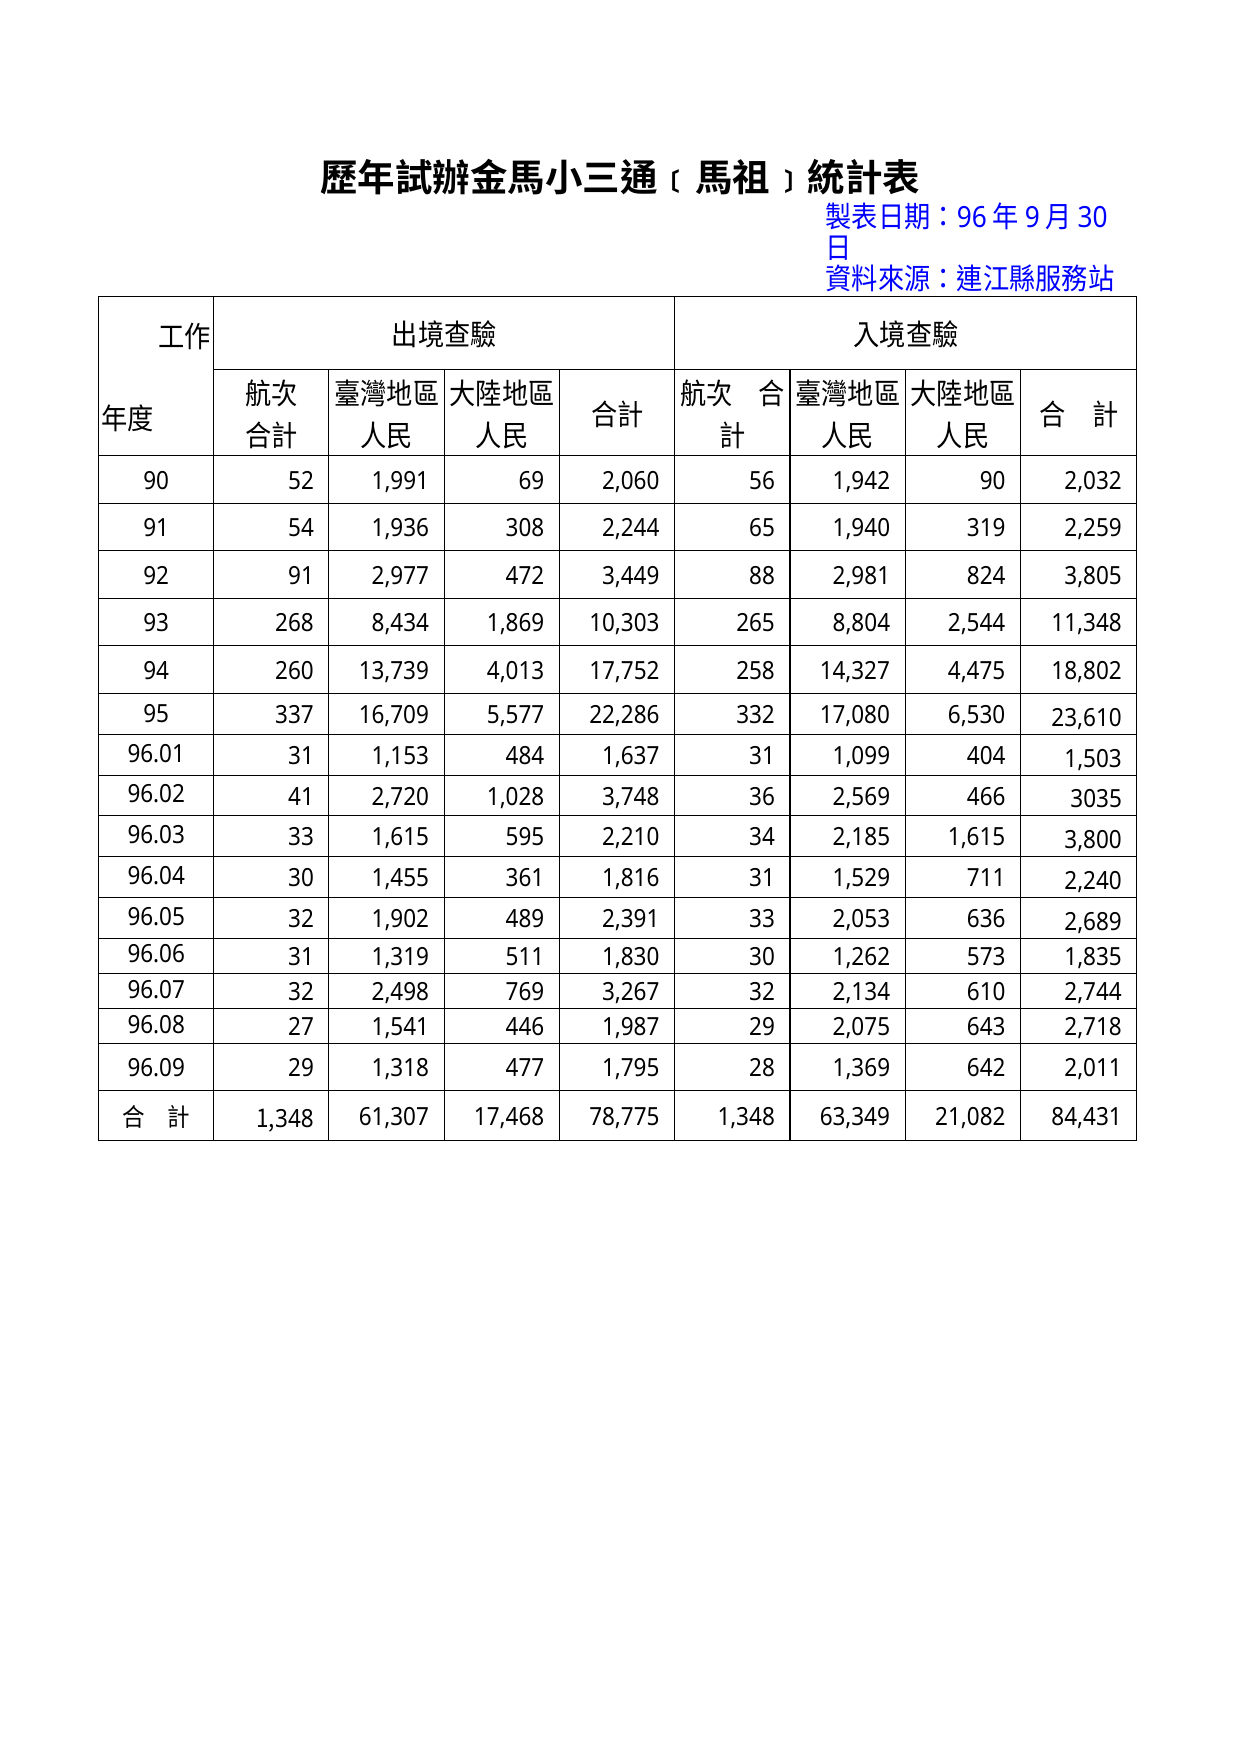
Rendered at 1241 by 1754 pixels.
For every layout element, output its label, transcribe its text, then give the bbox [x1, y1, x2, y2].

table_cell 34 [675, 816, 789, 856]
table_cell 265 [675, 599, 789, 645]
table_cell 3,267 [560, 974, 674, 1008]
table_cell 88 [675, 551, 789, 598]
table_cell 臺灣地區人民 [791, 370, 905, 455]
table_cell 合 計 [1021, 370, 1136, 455]
table_cell 2,569 [791, 776, 905, 815]
table_cell 446 [445, 1009, 559, 1043]
table_cell 636 [906, 898, 1020, 937]
table_cell 96.06 [99, 939, 213, 972]
table_cell 3,449 [560, 551, 674, 598]
table_cell 63,349 [791, 1091, 905, 1140]
table_cell 90 [99, 456, 213, 503]
table_cell 21,082 [906, 1091, 1020, 1140]
table_cell 1,099 [791, 735, 905, 774]
table_cell 16,709 [329, 694, 444, 734]
table_cell [1137, 973, 1142, 1008]
table_cell 258 [675, 646, 789, 693]
table_cell 32 [214, 974, 328, 1008]
table_header [185, 202, 503, 296]
table_cell 41 [214, 776, 328, 815]
table_cell 1,028 [445, 776, 559, 815]
table_cell 2,259 [1021, 504, 1136, 550]
table_cell 2,981 [791, 551, 905, 598]
table_cell 2,718 [1021, 1009, 1136, 1043]
table_cell 17,752 [560, 646, 674, 693]
table_cell 268 [214, 599, 328, 645]
table_cell 61,307 [329, 1091, 444, 1140]
table_cell 1,262 [791, 939, 905, 972]
table_cell 2,134 [791, 974, 905, 1008]
table_cell 95 [99, 694, 213, 734]
table_cell [1137, 815, 1142, 856]
table_cell 56 [675, 456, 789, 503]
table_cell 78,775 [560, 1091, 674, 1140]
table_cell 合 計 [99, 1091, 213, 1140]
table_cell 69 [445, 456, 559, 503]
table_cell 6,530 [906, 694, 1020, 734]
table_cell 工作 年度 [99, 297, 213, 455]
table_cell 27 [214, 1009, 328, 1043]
table_cell [1137, 503, 1142, 550]
table_cell 1,455 [329, 857, 444, 897]
table_cell 入境查驗 [675, 297, 1136, 369]
table_cell 32 [675, 974, 789, 1008]
table_cell 8,434 [329, 599, 444, 645]
table_cell 30 [214, 857, 328, 897]
table_cell [1137, 938, 1142, 972]
table_cell [1137, 734, 1142, 774]
table_cell 260 [214, 646, 328, 693]
table_cell 4,475 [906, 646, 1020, 693]
table_cell 29 [214, 1044, 328, 1090]
table_cell 2,744 [1021, 974, 1136, 1008]
table_cell 332 [675, 694, 789, 734]
table_cell 1,503 [1021, 735, 1136, 774]
table_cell 91 [214, 551, 328, 598]
table_cell 3,805 [1021, 551, 1136, 598]
table_cell 11,348 [1021, 599, 1136, 645]
table_cell 595 [445, 816, 559, 856]
table_cell 769 [445, 974, 559, 1008]
table_cell 96.09 [99, 1044, 213, 1090]
table_cell 2,544 [906, 599, 1020, 645]
table_cell 93 [99, 599, 213, 645]
table_cell 航次 合計 [675, 370, 789, 455]
table_cell 32 [214, 898, 328, 937]
table_cell 2,498 [329, 974, 444, 1008]
table_cell 31 [214, 939, 328, 972]
table_cell 92 [99, 551, 213, 598]
table_cell [1137, 775, 1142, 815]
table_cell 52 [214, 456, 328, 503]
table_cell [1137, 1008, 1142, 1043]
table_cell 5,577 [445, 694, 559, 734]
table_cell 31 [675, 735, 789, 774]
table_cell 2,391 [560, 898, 674, 937]
table_cell 824 [906, 551, 1020, 598]
table_cell 18,802 [1021, 646, 1136, 693]
table_cell 1,816 [560, 857, 674, 897]
table_cell 2,689 [1021, 898, 1136, 937]
table_cell [1137, 1090, 1142, 1140]
table_cell [1137, 856, 1142, 897]
table_cell 36 [675, 776, 789, 815]
table_cell 2,185 [791, 816, 905, 856]
table_cell 308 [445, 504, 559, 550]
table_cell 319 [906, 504, 1020, 550]
table_cell 1,529 [791, 857, 905, 897]
table_cell 404 [906, 735, 1020, 774]
table_cell [1137, 897, 1142, 937]
table_cell 1,348 [214, 1091, 328, 1140]
table_cell 1,615 [906, 816, 1020, 856]
table_cell 96.01 [99, 735, 213, 774]
table_cell [1137, 1043, 1142, 1090]
table_cell 1,153 [329, 735, 444, 774]
table_cell 361 [445, 857, 559, 897]
table_cell 94 [99, 646, 213, 693]
table_cell 1,940 [791, 504, 905, 550]
table_cell 1,991 [329, 456, 444, 503]
table_cell 3035 [1021, 776, 1136, 815]
table_cell 1,615 [329, 816, 444, 856]
table_cell 1,869 [445, 599, 559, 645]
table_cell 96.05 [99, 898, 213, 937]
table_cell 出境查驗 [214, 297, 674, 369]
table_cell 4,013 [445, 646, 559, 693]
table_header [504, 202, 822, 296]
table_cell 2,244 [560, 504, 674, 550]
table_cell 90 [906, 456, 1020, 503]
table_cell 1,835 [1021, 939, 1136, 972]
table_cell 2,720 [329, 776, 444, 815]
table_cell 28 [675, 1044, 789, 1090]
table_cell 96.08 [99, 1009, 213, 1043]
table_cell 臺灣地區人民 [329, 370, 444, 455]
table_cell 1,902 [329, 898, 444, 937]
table_cell 96.04 [99, 857, 213, 897]
table_cell 96.03 [99, 816, 213, 856]
table_cell 96.07 [99, 974, 213, 1008]
table_cell 484 [445, 735, 559, 774]
table_cell 1,369 [791, 1044, 905, 1090]
table_cell 1,637 [560, 735, 674, 774]
table_cell 573 [906, 939, 1020, 972]
table_cell 3,748 [560, 776, 674, 815]
table_cell 2,240 [1021, 857, 1136, 897]
table_cell 大陸地區人民 [445, 370, 559, 455]
table_cell 477 [445, 1044, 559, 1090]
table_cell 29 [675, 1009, 789, 1043]
table_cell [1137, 693, 1142, 734]
table_cell 610 [906, 974, 1020, 1008]
table_cell 3,800 [1021, 816, 1136, 856]
table_cell 1,319 [329, 939, 444, 972]
table_cell 1,795 [560, 1044, 674, 1090]
table_cell 65 [675, 504, 789, 550]
table_cell 大陸地區人民 [906, 370, 1020, 455]
table_cell 472 [445, 551, 559, 598]
table_cell 33 [214, 816, 328, 856]
table_cell [1137, 645, 1142, 693]
table_cell 1,987 [560, 1009, 674, 1043]
table_cell 17,468 [445, 1091, 559, 1140]
table_cell 1,942 [791, 456, 905, 503]
table_cell 2,210 [560, 816, 674, 856]
table_cell 1,318 [329, 1044, 444, 1090]
table_cell 643 [906, 1009, 1020, 1043]
table_cell 466 [906, 776, 1020, 815]
table_cell 10,303 [560, 599, 674, 645]
table_cell [1137, 369, 1142, 455]
table_cell 航次 合計 [214, 370, 328, 455]
table_cell 1,830 [560, 939, 674, 972]
text 歷年試辦金馬小三通﹝馬祖﹞統計表 [89, 148, 1152, 202]
table_header 製表日期：96年9月30日 資料來源：連江縣服務站 [823, 202, 1142, 296]
table_cell 2,011 [1021, 1044, 1136, 1090]
table_cell 31 [675, 857, 789, 897]
table_cell [1137, 598, 1142, 645]
table_cell 8,804 [791, 599, 905, 645]
table_cell 2,032 [1021, 456, 1136, 503]
table_cell 511 [445, 939, 559, 972]
table_cell 84,431 [1021, 1091, 1136, 1140]
table_cell 2,053 [791, 898, 905, 937]
table_cell [1137, 296, 1142, 369]
table_cell 31 [214, 735, 328, 774]
table_cell 1,541 [329, 1009, 444, 1043]
table_cell 337 [214, 694, 328, 734]
table_cell 2,060 [560, 456, 674, 503]
table_cell 489 [445, 898, 559, 937]
table_cell 91 [99, 504, 213, 550]
table_cell 1,936 [329, 504, 444, 550]
table_cell 17,080 [791, 694, 905, 734]
table_cell 合計 [560, 370, 674, 455]
table_cell 2,977 [329, 551, 444, 598]
table_cell 2,075 [791, 1009, 905, 1043]
table_cell [1137, 455, 1142, 503]
table_header [98, 202, 184, 296]
table_cell 711 [906, 857, 1020, 897]
table_cell 642 [906, 1044, 1020, 1090]
table_cell 33 [675, 898, 789, 937]
table_cell 30 [675, 939, 789, 972]
table_cell [1137, 550, 1142, 598]
table_cell 22,286 [560, 694, 674, 734]
table_cell 14,327 [791, 646, 905, 693]
table_cell 1,348 [675, 1091, 789, 1140]
table_cell 23,610 [1021, 694, 1136, 734]
table_cell 13,739 [329, 646, 444, 693]
table_cell 96.02 [99, 776, 213, 815]
table_cell 54 [214, 504, 328, 550]
